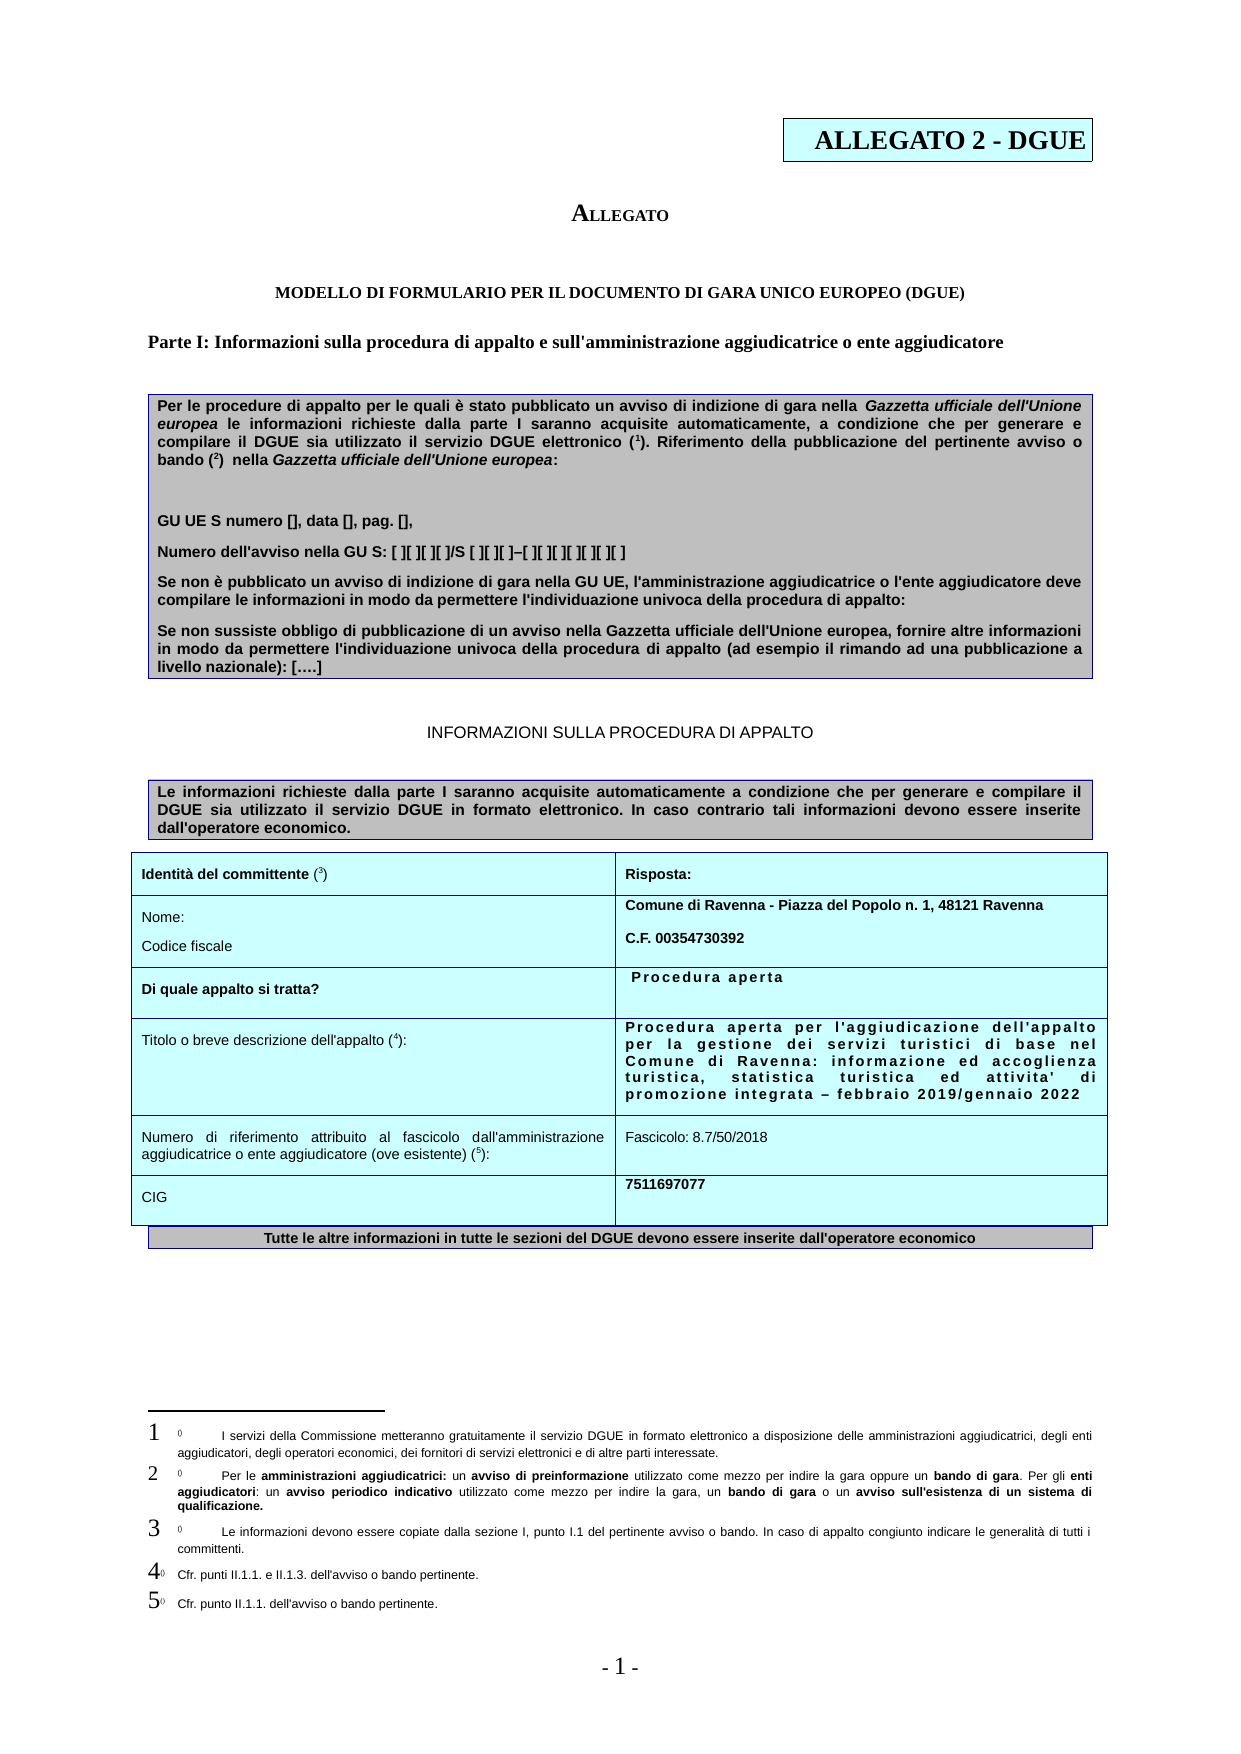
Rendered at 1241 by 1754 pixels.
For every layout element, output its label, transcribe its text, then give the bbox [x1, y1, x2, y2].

table_cell Numero di riferimento attribuito al fascicolo dall'amministrazione aggiudicatrice o ente aggiudicatore (ove esistente) (): [132, 1116, 615, 1175]
table_cell Procedura aperta per l'aggiudicazione dell'appalto per la gestione dei servizi turistici di base nel Comune di Ravenna: informazione ed accoglienza turistica, statistica turistica ed attivita' di promozione integrata – febbraio 2019/gennaio 2022 [616, 1019, 1107, 1115]
text GU UE S numero [], data [], pag. [], [149, 509, 1092, 530]
table_cell Titolo o breve descrizione dell'appalto (): [132, 1019, 615, 1115]
table_cell Di quale appalto si tratta? [132, 968, 615, 1018]
table_header Identità del committente () [132, 853, 615, 895]
text Se non sussiste obbligo di pubblicazione di un avviso nella Gazzetta ufficiale dell'Unione europea, fornire altre informazioni in modo da permettere l'individuazione univoca della procedura di appalto (ad esempio il rimando ad una pubblicazione a livello nazionale): [….] [149, 618, 1092, 678]
text Modello di formulario per il documento di gara unico europeo (DGUE) [148, 283, 1093, 302]
text () Per le amministrazioni aggiudicatrici: un avviso di preinformazione utilizzato come mezzo per indire la gara oppure un bando di gara. Per gli enti aggiudicatori: un avviso periodico indicativo utilizzato come mezzo per indire la gara, un bando di gara o un avviso sull'esistenza di un sistema di qualificazione. [148, 1460, 1093, 1513]
table_cell Nome: Codice fiscale [132, 896, 615, 967]
text Se non è pubblicato un avviso di indizione di gara nella GU UE, l'amministrazione aggiudicatrice o l'ente aggiudicatore deve compilare le informazioni in modo da permettere l'individuazione univoca della procedura di appalto: [149, 570, 1092, 609]
table_header Risposta: [616, 853, 1107, 895]
text Per le procedure di appalto per le quali è stato pubblicato un avviso di indizione di gara nella Gazzetta ufficiale dell'Unione europea le informazioni richieste dalla parte I saranno acquisite automaticamente, a condizione che per generare e compilare il DGUE sia utilizzato il servizio DGUE elettronico (). Riferimento della pubblicazione del pertinente avviso o bando () nella Gazzetta ufficiale dell'Unione europea: [149, 395, 1092, 469]
title Parte I: Informazioni sulla procedura di appalto e sull'amministrazione aggiudicatrice o ente aggiudicatore [148, 331, 1093, 352]
table_cell Procedura aperta [616, 968, 1107, 1018]
table_cell CIG [132, 1176, 615, 1225]
table_cell 7511697077 [616, 1176, 1107, 1225]
text () I servizi della Commissione metteranno gratuitamente il servizio DGUE in formato elettronico a disposizione delle amministrazioni aggiudicatrici, degli enti aggiudicatori, degli operatori economici, dei fornitori di servizi elettronici e di altre parti interessate. [148, 1417, 1093, 1460]
table_cell Fascicolo: 8.7/50/2018 [616, 1116, 1107, 1175]
text Numero dell'avviso nella GU S: [ ][ ][ ][ ]/S [ ][ ][ ]–[ ][ ][ ][ ][ ][ ][ ] [149, 539, 1092, 560]
title Informazioni sulla procedura di appalto [148, 723, 1093, 742]
subtitle Allegato [148, 198, 1093, 227]
table_cell Comune di Ravenna - Piazza del Popolo n. 1, 48121 Ravenna C.F. 00354730392 [616, 896, 1107, 967]
table_header ALLEGATO 2 - DGUE [784, 119, 1092, 161]
text Le informazioni richieste dalla parte I saranno acquisite automaticamente a condizione che per generare e compilare il DGUE sia utilizzato il servizio DGUE in formato elettronico. In caso contrario tali informazioni devono essere inserite dall'operatore economico. [149, 781, 1092, 839]
text Tutte le altre informazioni in tutte le sezioni del DGUE devono essere inserite dall'operatore economico [149, 1227, 1092, 1248]
